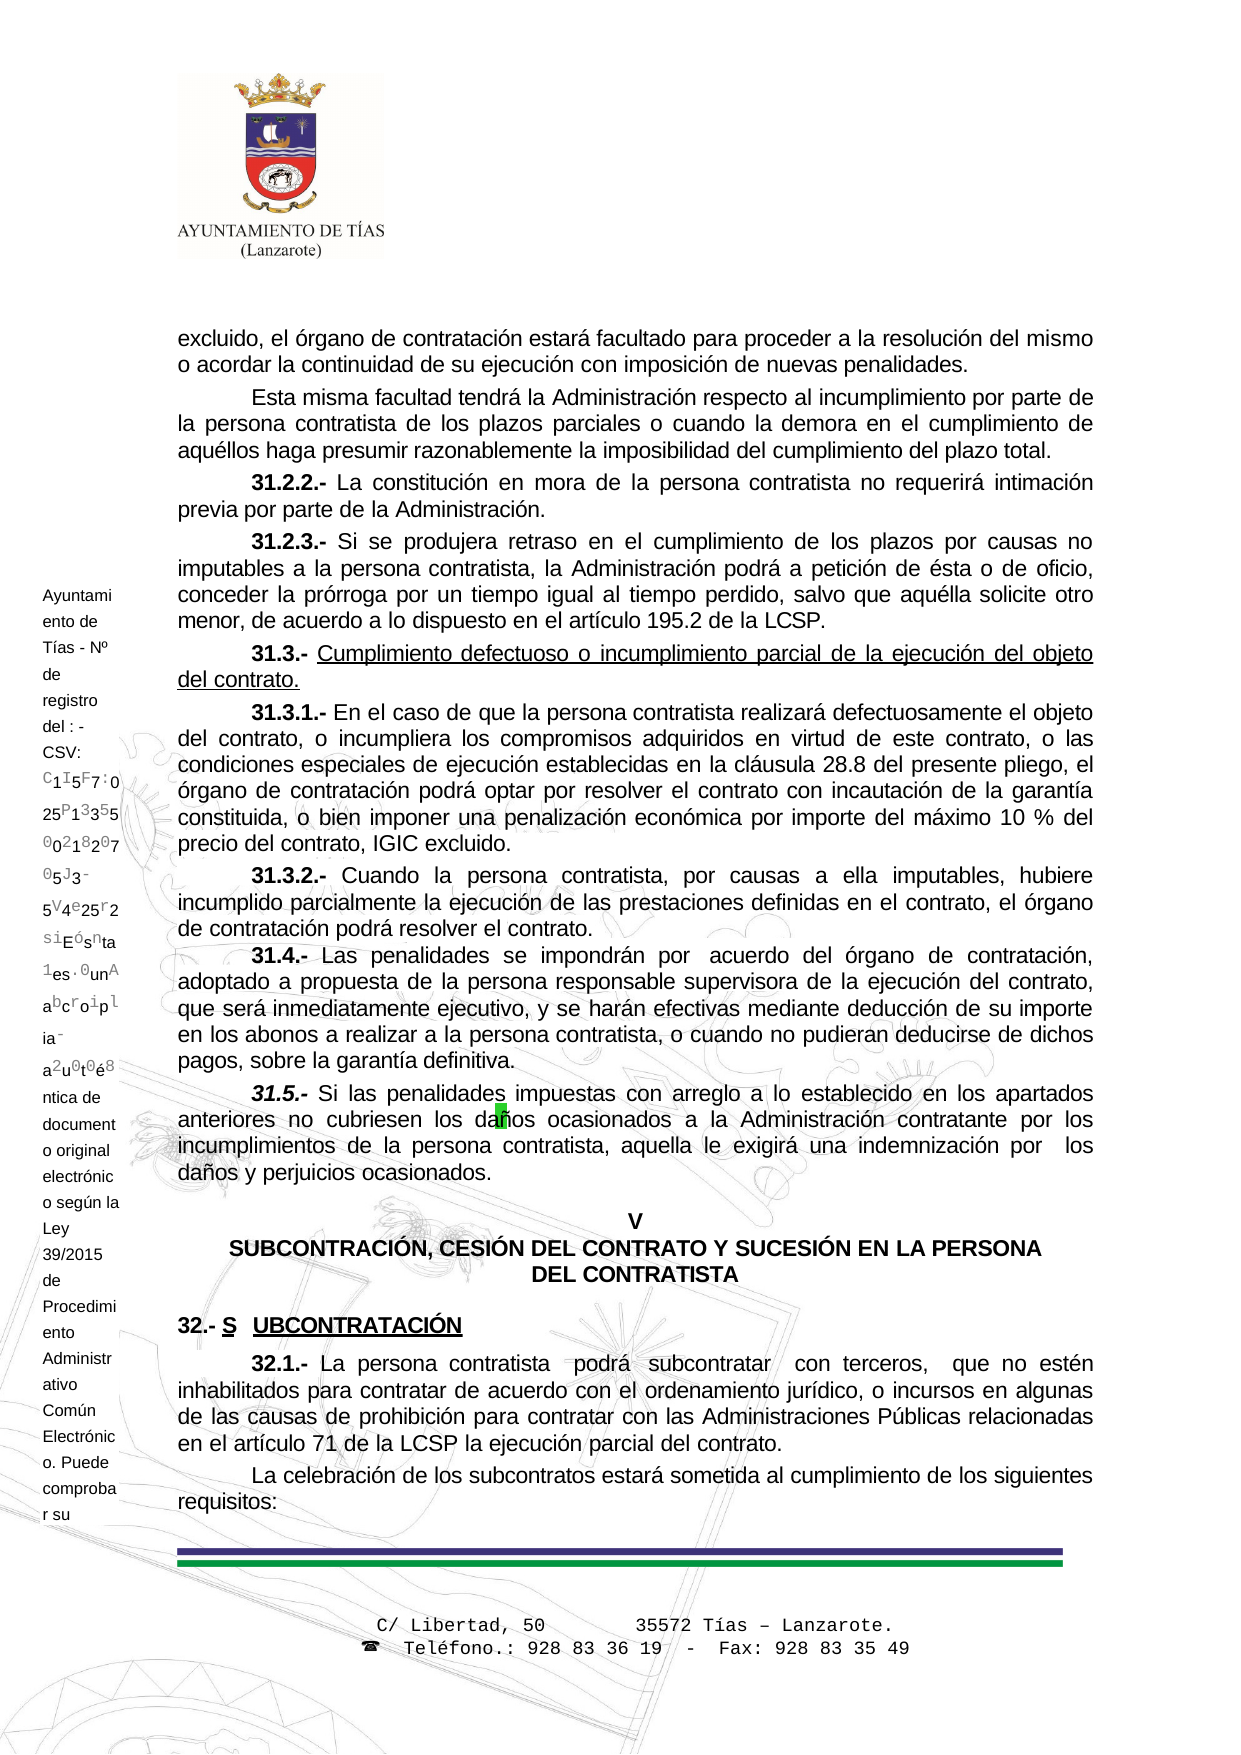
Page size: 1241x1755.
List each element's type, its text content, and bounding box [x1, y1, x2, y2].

text 31.2.3.- Si se produjera retraso en el cumplimiento de los plazos por causas no imputables a la persona contratista, la Administración podrá a petición de ésta o de oficio, conceder la prórroga por un tiempo igual al tiempo perdido, salvo que aquélla solicite otro menor, de acuerdo a lo dispuesto en el artículo 195.2 de la LCSP. [177, 528, 1094, 634]
text 31.2.2.- La constitución en mora de la persona contratista no requerirá intimación previa por parte de la Administración. [177, 469, 1094, 522]
text 32.- S UBCONTRATACIÓN [995, 1312, 1182, 1338]
text SUBCONTRACIÓN, CESIÓN DEL CONTRATO Y SUCESIÓN EN LA PERSONA DEL CONTRATISTA [995, 1235, 1067, 1288]
text 31.4.- Las penalidades se impondrán por acuerdo del órgano de contratación, adoptado a propuesta de la persona responsable supervisora de la ejecución del contrato, que será inmediatamente ejecutivo, y se harán efectivas mediante deducción de su importe en los abonos a realizar a la persona contratista, o cuando no pudieran deducirse de dichos pagos, sobre la garantía definitiva. [995, 942, 1094, 1073]
text  Teléfono.: 928 83 36 19 - Fax: 928 83 35 49 [995, 1637, 1164, 1660]
text 31.3.1.- En el caso de que la persona contratista realizará defectuosamente el objeto del contrato, o incumpliera los compromisos adquiridos en virtud de este contrato, o las condiciones especiales de ejecución establecidas en la cláusula 28.8 del presente pliego, el órgano de contratación podrá optar por resolver el contrato con incautación de la garantía constituida, o bien imponer una penalización económica por importe del máximo 10 % del precio del contrato, IGIC excluido. [177, 698, 1094, 857]
subtitle V [995, 1209, 1164, 1235]
text excluido, el órgano de contratación estará facultado para proceder a la resolución del mismo o acordar la continuidad de su ejecución con imposición de nuevas penalidades. [177, 325, 1094, 378]
text La celebración de los subcontratos estará sometida al cumplimiento de los siguientes requisitos: [995, 1462, 1093, 1514]
text 31.3.2.- Cuando la persona contratista, por causas a ella imputables, hubiere incumplido parcialmente la ejecución de las prestaciones definidas en el contrato, el órgano de contratación podrá resolver el contrato. [995, 862, 1094, 942]
text 31.3.- Cumplimiento defectuoso o incumplimiento parcial de la ejecución del objeto del contrato. [177, 639, 1094, 692]
text Esta misma facultad tendrá la Administración respecto al incumplimiento por parte de la persona contratista de los plazos parciales o cuando la demora en el cumplimiento de aquéllos haga presumir razonablemente la imposibilidad del cumplimiento del plazo total. [177, 384, 1094, 463]
text C/ Libertad, 50 35572 Tías – Lanzarote. [995, 1616, 1164, 1637]
text 31.5.- Si las penalidades impuestas con arreglo a lo establecido en los apartados anteriores no cubriesen los daños ocasionados a la Administración contratante por los incumplimientos de la persona contratista, aquella le exigirá una indemnización por los daños y perjuicios ocasionados. [995, 1080, 1094, 1185]
text Ayuntamiento de Tías - Nº de registro del : - CSV: C1I5F7:025P133550021820705J3-5V4e25r2siEósnta 1es.0unAabcroiplia-a2u0t0é8ntica de documento original electrónico según la Ley 39/2015 de Procedimiento Administrativo Común Electrónico. Puede comprobar su autenticidad en: [42, 586, 119, 1525]
text 32.1.- La persona contratista podrá subcontratar con terceros, que no estén inhabilitados para contratar de acuerdo con el ordenamiento jurídico, o incursos en algunas de las causas de prohibición para contratar con las Administraciones Públicas relacionadas en el artículo 71 de la LCSP la ejecución parcial del contrato. [995, 1350, 1094, 1456]
